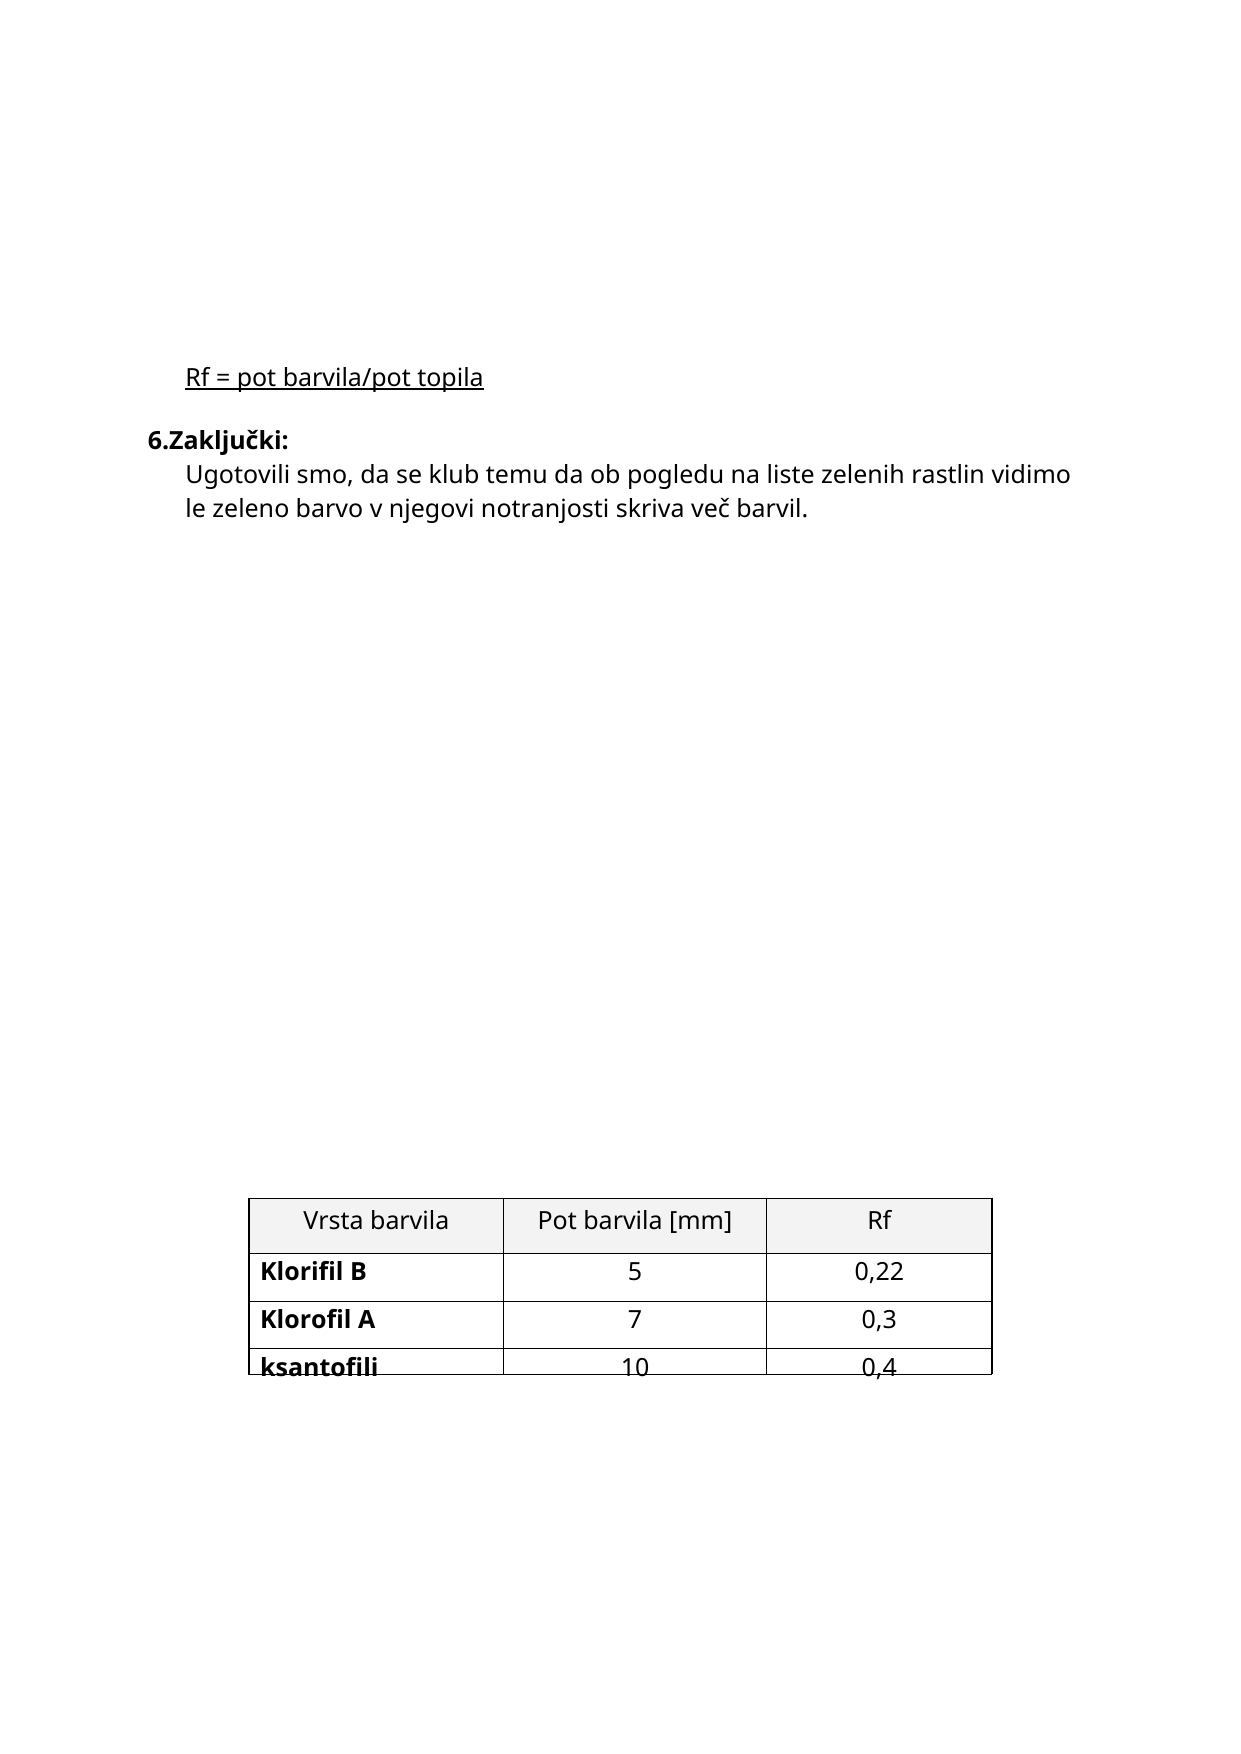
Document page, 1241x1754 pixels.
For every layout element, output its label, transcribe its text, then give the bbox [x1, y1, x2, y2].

table_cell 10 [504, 1349, 766, 1374]
table_header Rf [767, 1199, 991, 1253]
table_cell 0,22 [767, 1254, 991, 1301]
table_cell 0,4 [767, 1349, 991, 1374]
text 6.Zaključki: [148, 422, 1093, 456]
table_cell Klorifil B [250, 1254, 503, 1301]
table_header Vrsta barvila [250, 1199, 503, 1253]
text Rf = pot barvila/pot topila [185, 359, 1093, 393]
table_cell Klorofil A [250, 1302, 503, 1348]
table_cell ksantofili [250, 1349, 503, 1374]
table_header Pot barvila [mm] [504, 1199, 766, 1253]
table_cell 5 [504, 1254, 766, 1301]
text Ugotovili smo, da se klub temu da ob pogledu na liste zelenih rastlin vidimo le zeleno barvo v njegovi notranjosti skriva več barvil. [185, 456, 1093, 524]
table_cell 7 [504, 1302, 766, 1348]
table_cell 0,3 [767, 1302, 991, 1348]
